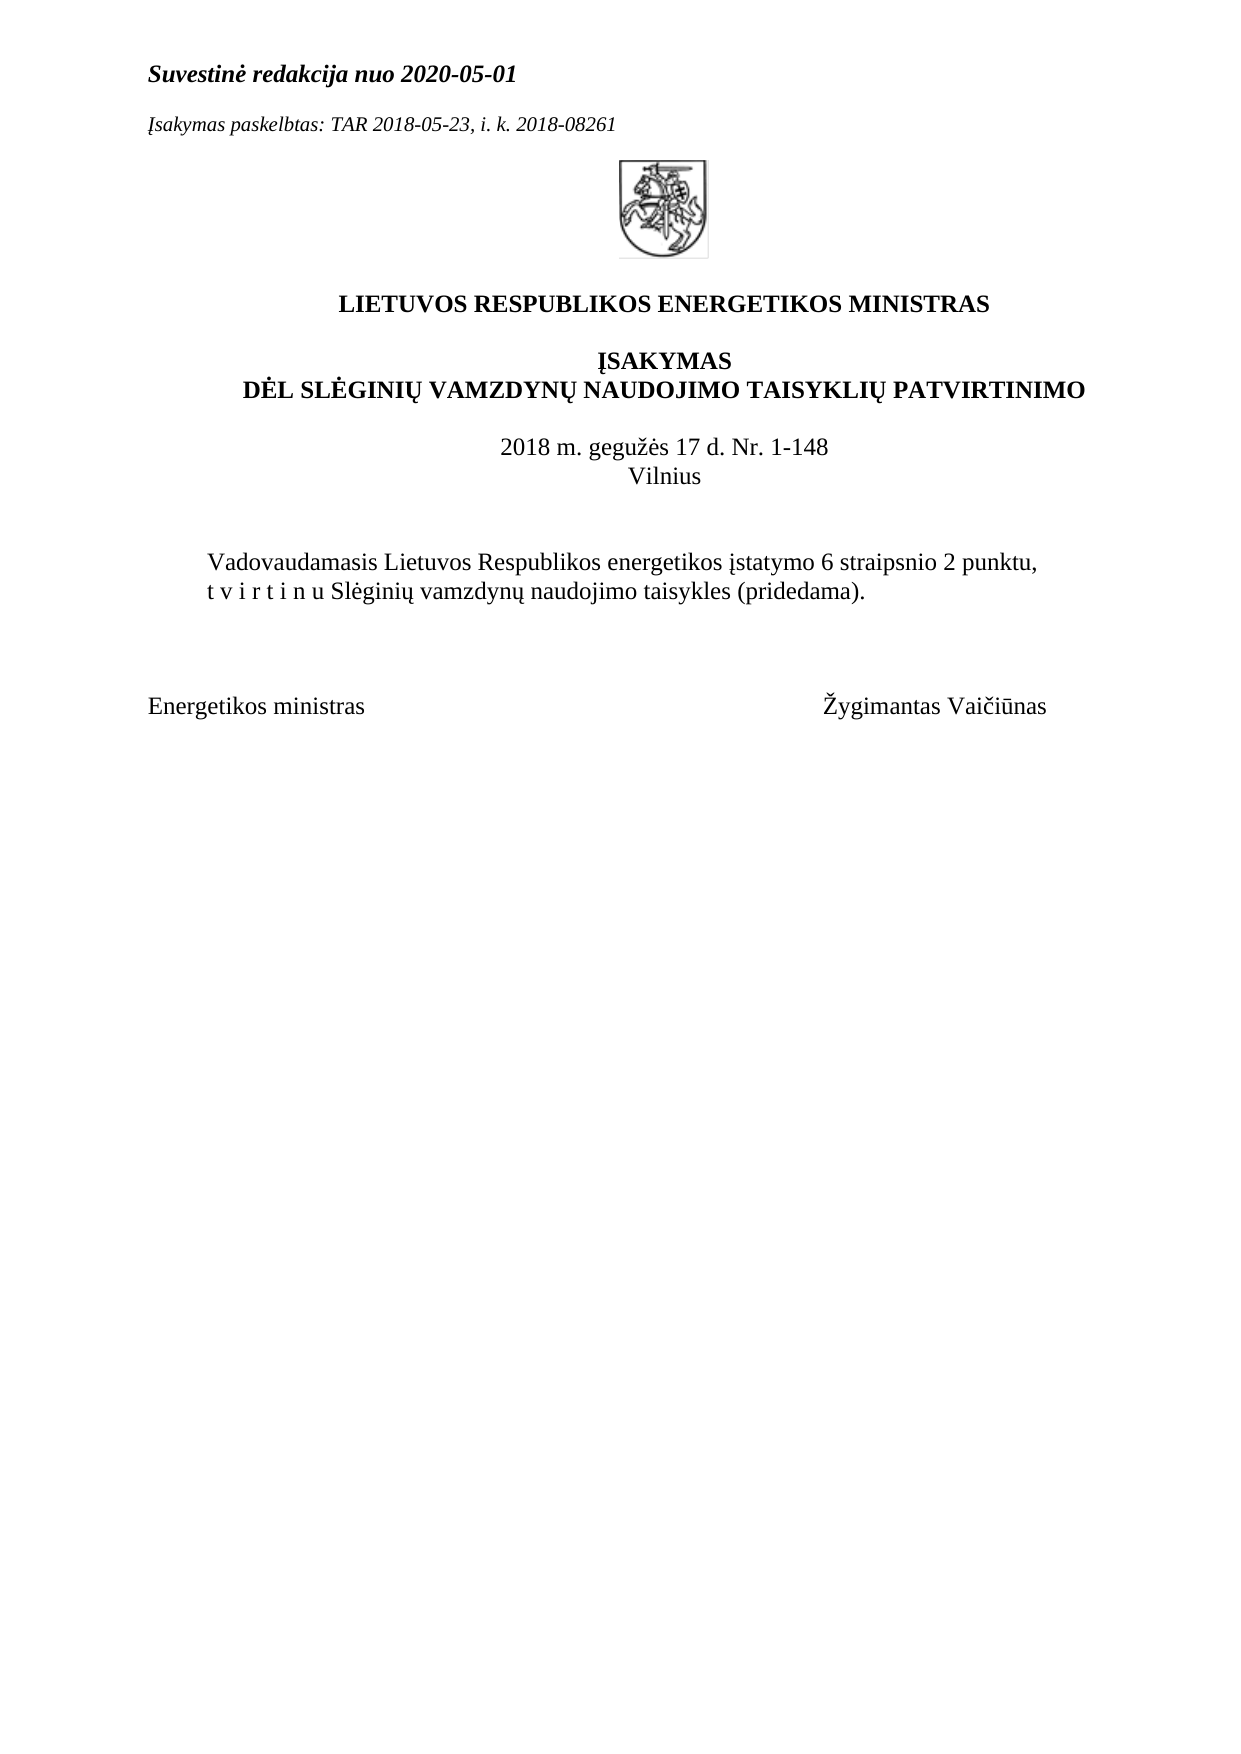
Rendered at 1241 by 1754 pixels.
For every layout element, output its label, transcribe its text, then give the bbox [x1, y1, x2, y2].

text ĮSAKYMAS [148, 346, 1181, 375]
text Vadovaudamasis Lietuvos Respublikos energetikos įstatymo 6 straipsnio 2 punktu, [148, 547, 1181, 576]
text LIETUVOS RESPUBLIKOS ENERGETIKOS MINISTRAS [148, 289, 1181, 317]
text t v i r t i n u Slėginių vamzdynų naudojimo taisykles (pridedama). [148, 576, 1181, 605]
text Įsakymas paskelbtas: TAR 2018-05-23, i. k. 2018-08261 [148, 112, 1181, 136]
text DĖL SLĖGINIŲ VAMZDYNŲ NAUDOJIMO TAISYKLIŲ PATVIRTINIMO [148, 375, 1181, 404]
text 2018 m. gegužės 17 d. Nr. 1-148 [148, 432, 1181, 461]
text Suvestinė redakcija nuo 2020-05-01 [148, 59, 1181, 88]
text Vilnius [148, 461, 1181, 490]
text Energetikos ministras Žygimantas Vaičiūnas [148, 691, 1181, 720]
